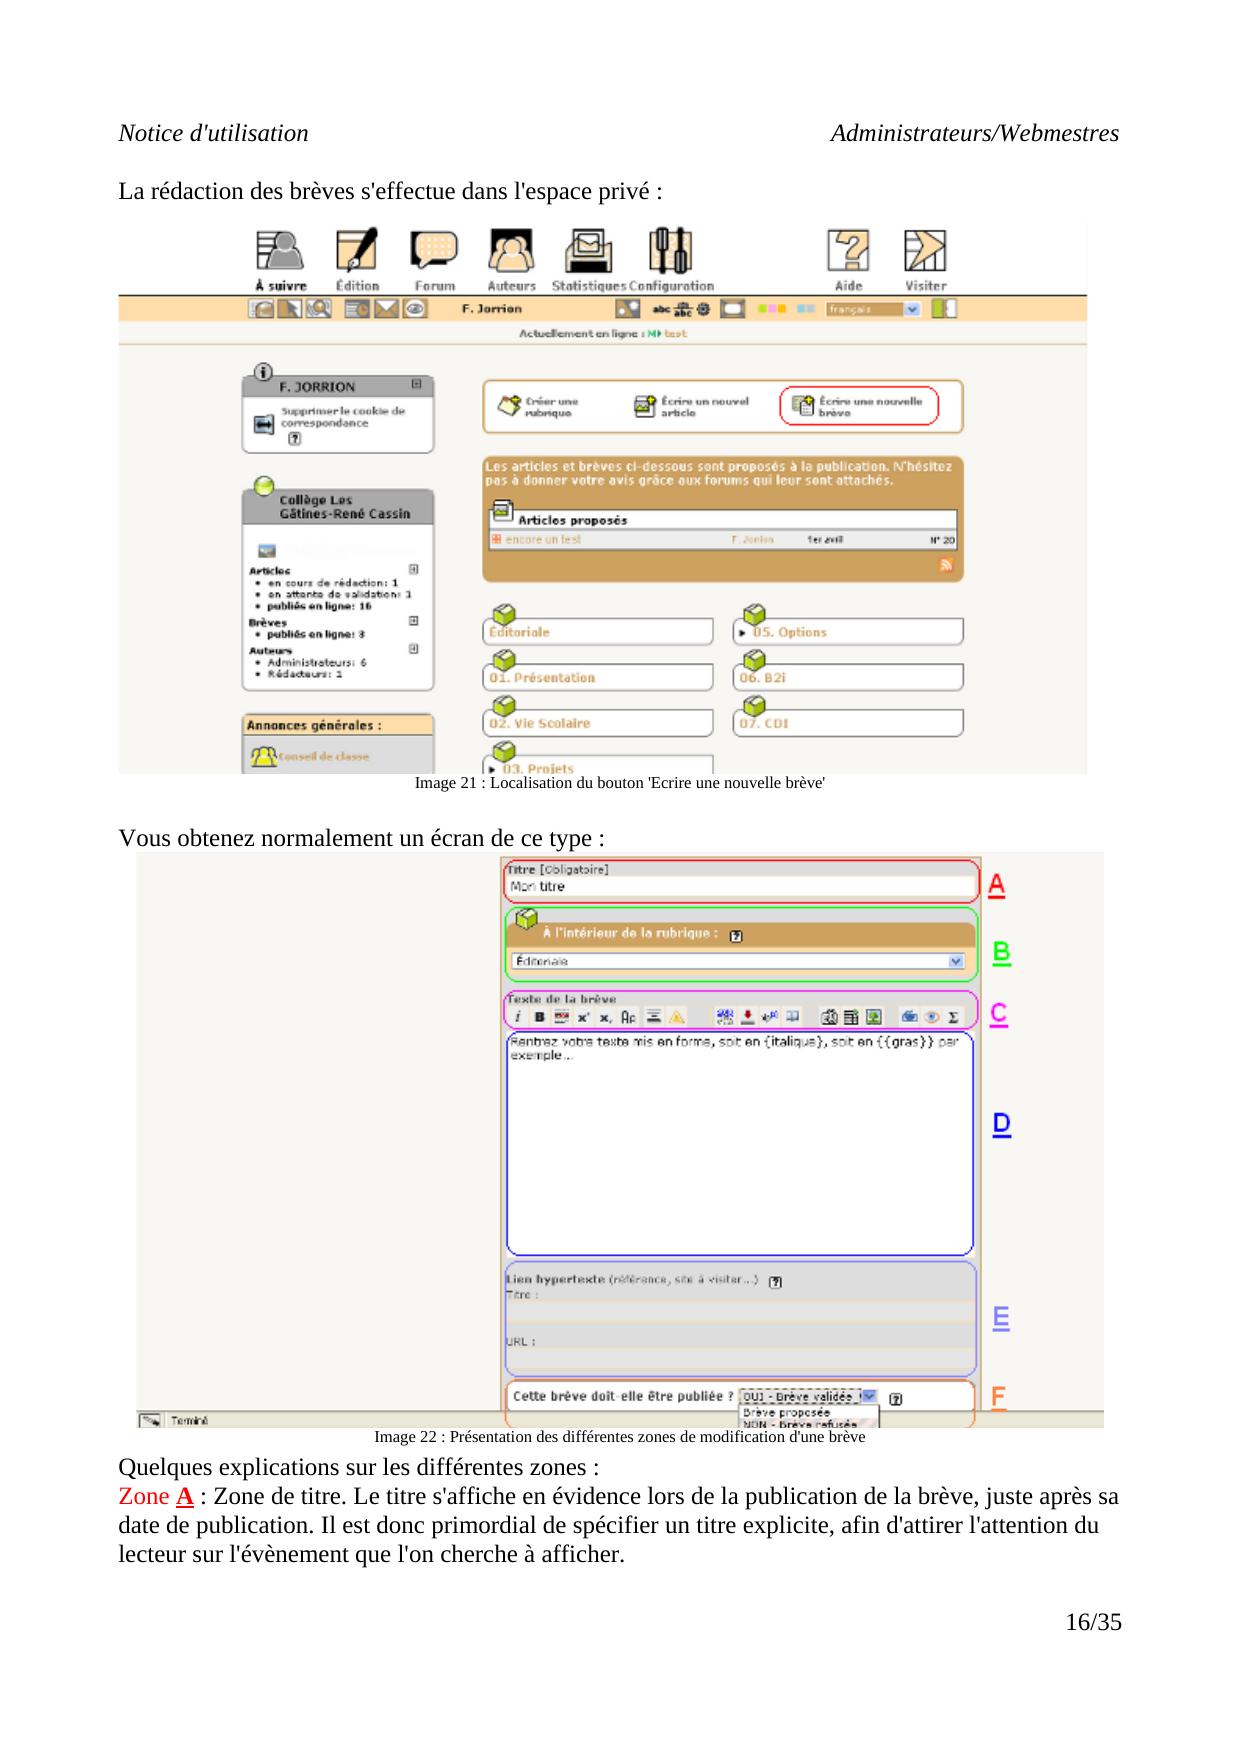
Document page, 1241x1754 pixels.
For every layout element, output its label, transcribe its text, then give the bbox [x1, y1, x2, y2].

text La rédaction des brèves s'effectue dans l'espace privé : [118, 176, 1122, 205]
text Image 22 : Présentation des différentes zones de modification d'une brève [118, 852, 1122, 1446]
text Image 21 : Localisation du bouton 'Ecrire une nouvelle brève' [118, 205, 1122, 792]
text Vous obtenez normalement un écran de ce type : [118, 823, 1122, 852]
text Zone A : Zone de titre. Le titre s'affiche en évidence lors de la publication de la brève, juste après sa date de publication. Il est donc primordial de spécifier un titre explicite, afin d'attirer l'attention du lecteur sur l'évènement que l'on cherche à afficher. [118, 1481, 1122, 1567]
text Quelques explications sur les différentes zones : [118, 1452, 1122, 1481]
